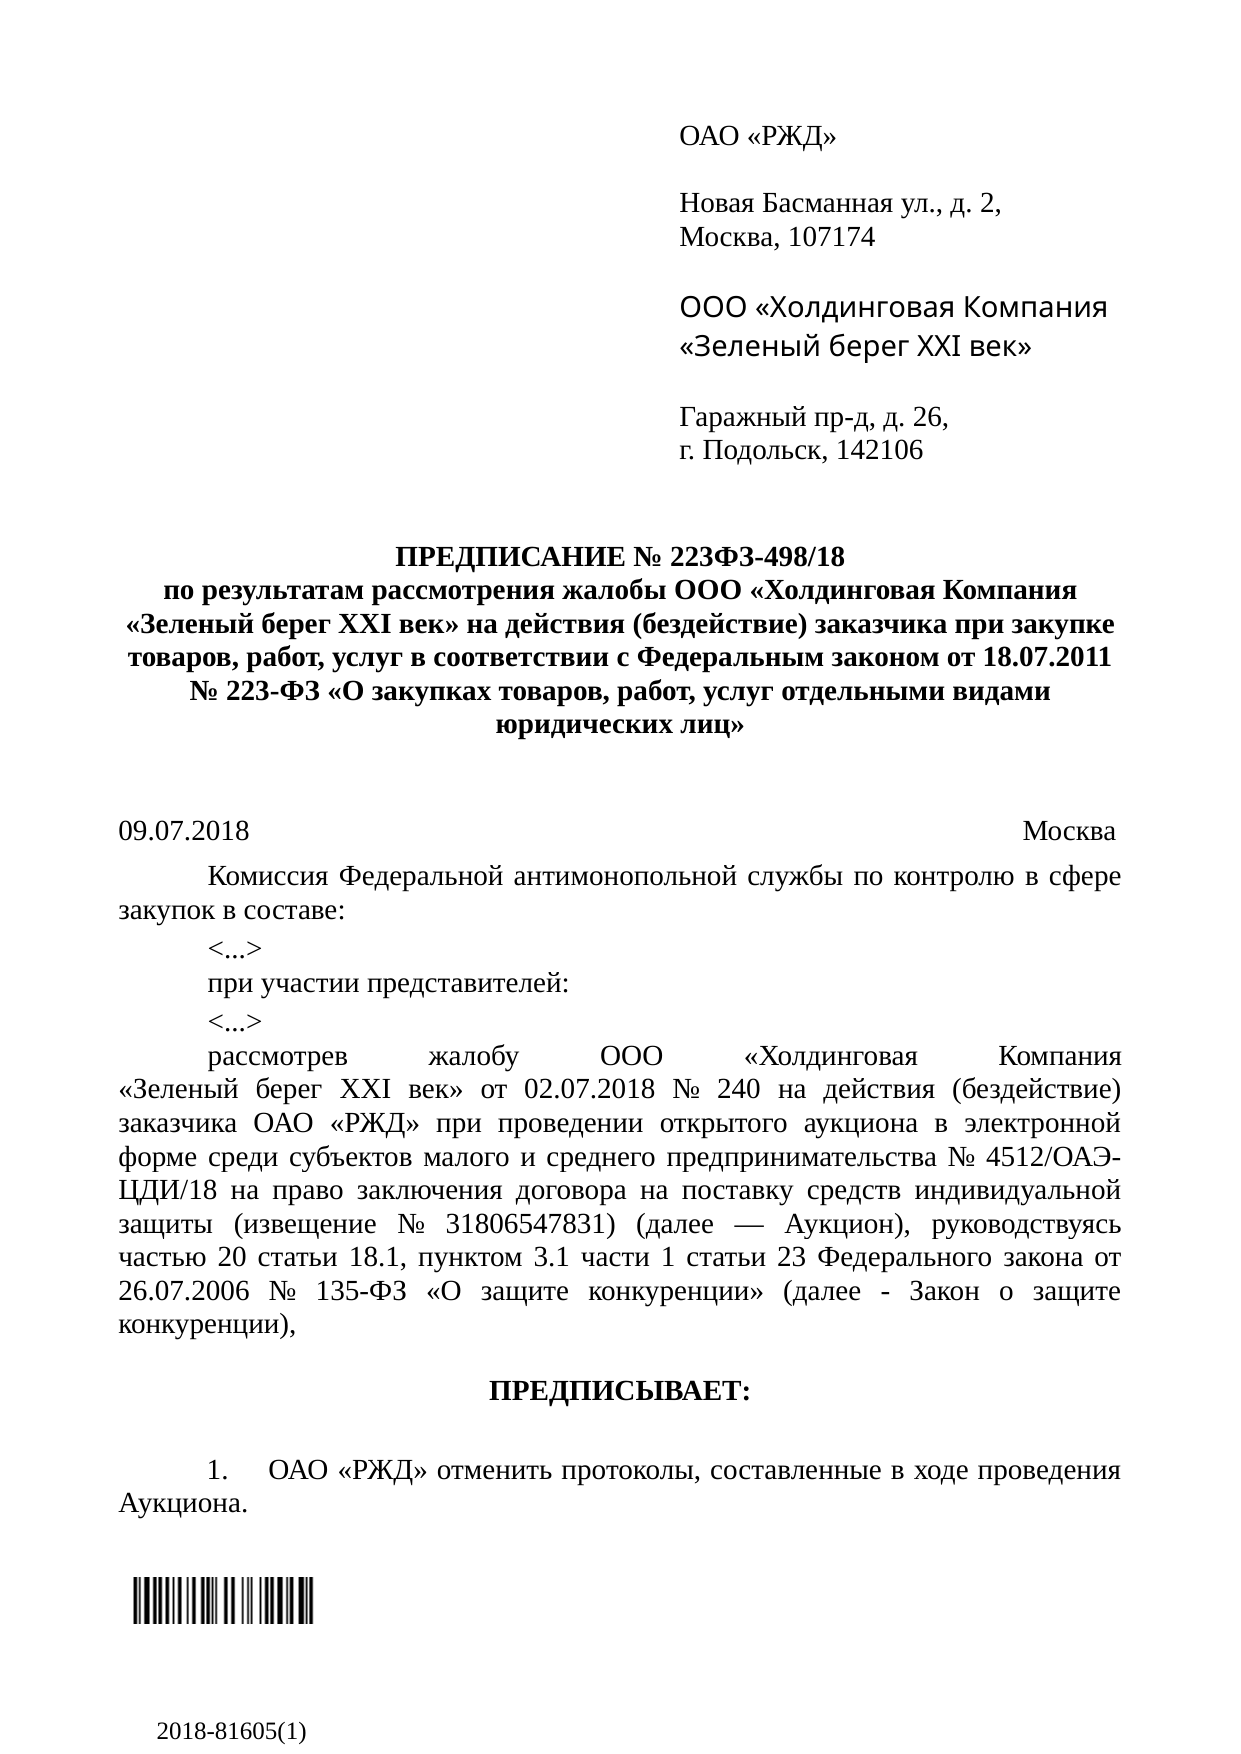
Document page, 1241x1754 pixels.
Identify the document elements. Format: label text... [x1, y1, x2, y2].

text Комиссия Федеральной антимонопольной службы по контролю в сфере закупок в составе: [118, 858, 1122, 926]
text по результатам рассмотрения жалобы ООО «Холдинговая Компания «Зеленый берег XXI век» на действия (бездействие) заказчика при закупке товаров, работ, услуг в соответствии с Федеральным законом от 18.07.2011 № 223-ФЗ «О закупках товаров, работ, услуг отдельными видами юридических лиц» [118, 572, 1122, 740]
text рассмотрев жалобу ООО «Холдинговая Компания «Зеленый берег XXI век» от 02.07.2018 № 240 на действия (бездействие) заказчика ОАО «РЖД» при проведении открытого аукциона в электронной форме среди субъектов малого и среднего предпринимательства № 4512/ОАЭ-ЦДИ/18 на право заключения договора на поставку средств индивидуальной защиты (извещение № 31806547831) (далее — Аукцион), руководствуясь частью 20 статьи 18.1, пунктом 3.1 части 1 статьи 23 Федерального закона от 26.07.2006 № 135-ФЗ «О защите конкуренции» (далее - Закон о защите конкуренции), [118, 1038, 1122, 1340]
text Новая Басманная ул., д. 2, Москва, 107174 [679, 185, 1122, 252]
text ОАО «РЖД» [679, 118, 1122, 152]
text при участии представителей: [118, 965, 1122, 999]
picture [118, 1577, 331, 1624]
text г. Подольск, 142106 [679, 432, 1122, 466]
text <...> [118, 932, 1122, 965]
text <...> [118, 1004, 1122, 1038]
text ПРЕДПИСАНИЕ № 223ФЗ-498/18 [118, 539, 1122, 572]
text 09.07.2018 Москва [118, 813, 1122, 847]
list ОАО «РЖД» отменить протоколы, составленные в ходе проведения Аукциона. [118, 1452, 1122, 1519]
text Гаражный пр-д, д. 26, [679, 399, 1122, 432]
text ООО «Холдинговая Компания «Зеленый берег XXI век» [679, 286, 1122, 365]
text ПРЕДПИСЫВАЕТ: [118, 1373, 1122, 1407]
